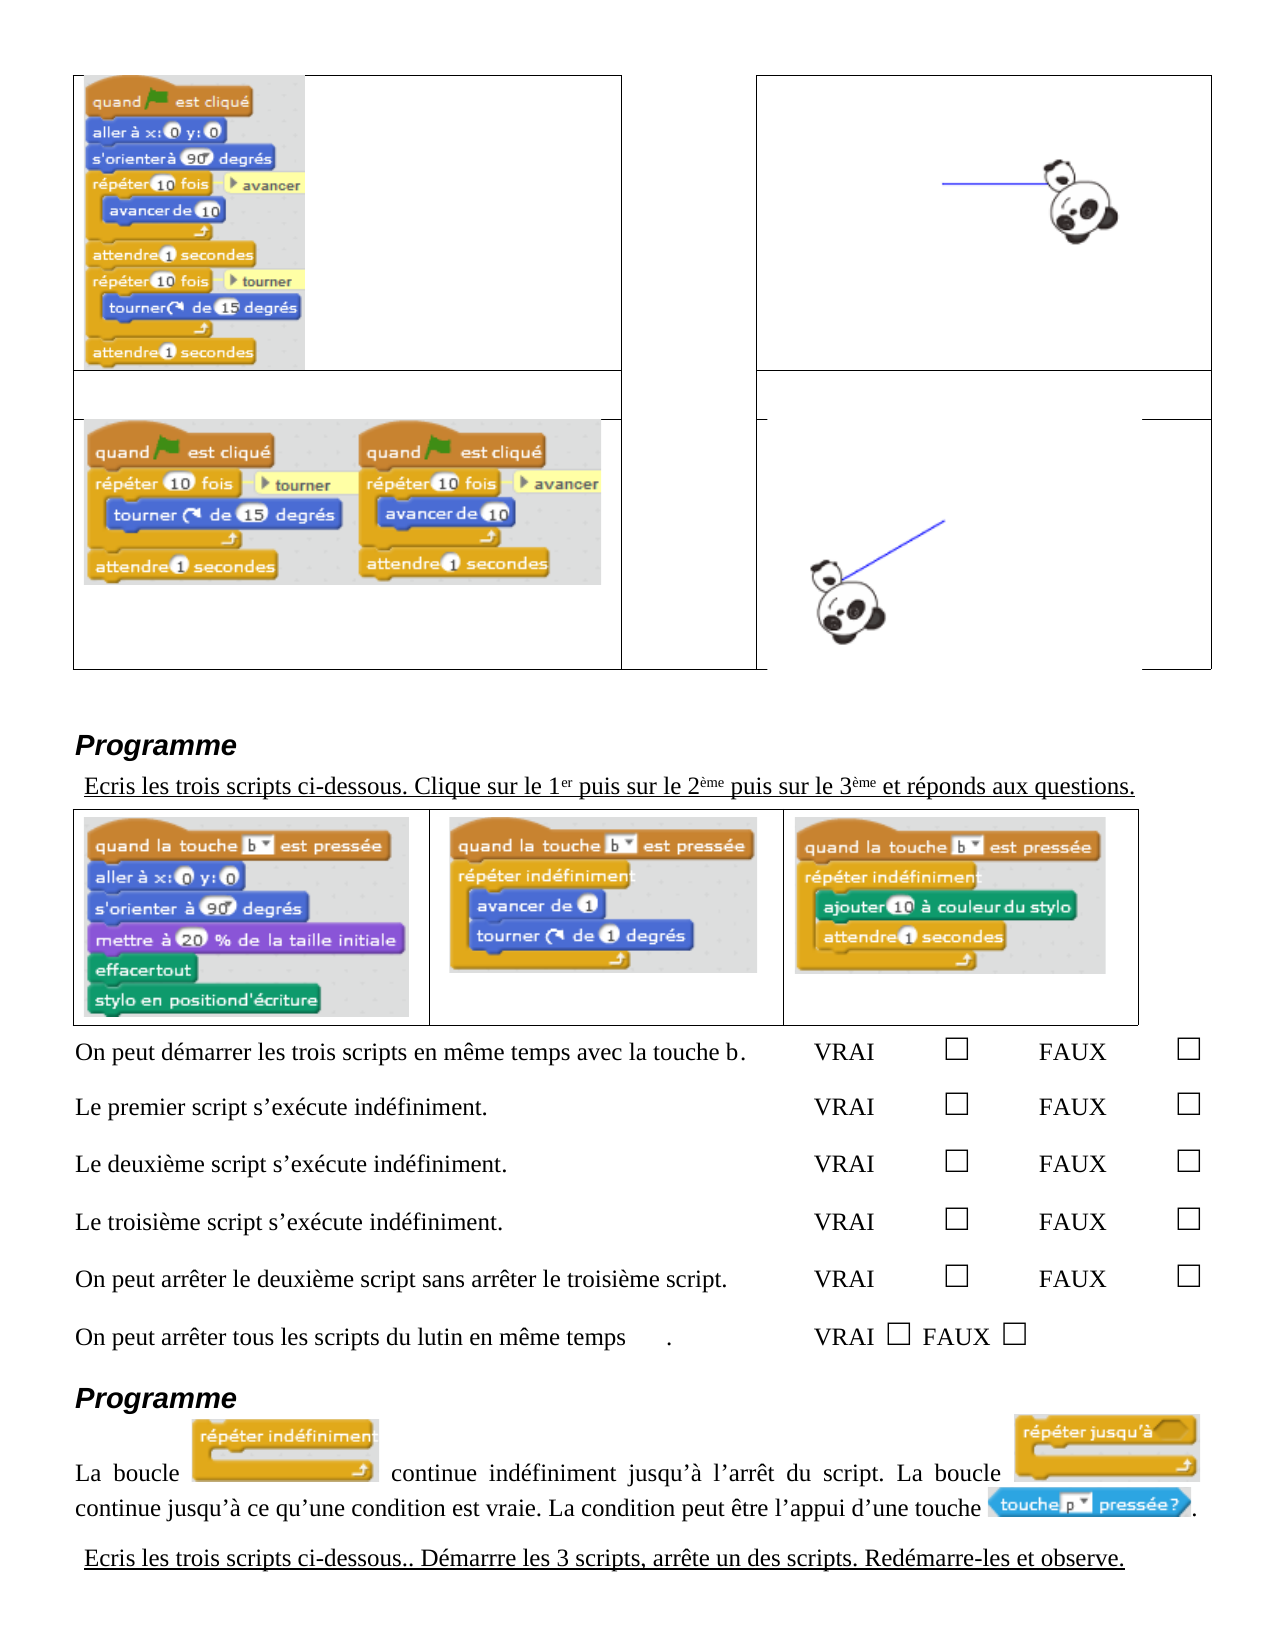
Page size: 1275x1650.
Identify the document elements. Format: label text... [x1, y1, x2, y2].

table_cell [74, 420, 621, 669]
picture [767, 84, 1143, 334]
table_cell [757, 371, 1211, 419]
table_cell [1143, 420, 1211, 669]
subtitle Programme [75, 728, 1191, 762]
picture [83, 817, 409, 1017]
table_cell [757, 420, 767, 669]
table_cell [622, 419, 756, 669]
table_header [430, 810, 783, 1025]
text On peut démarrer les trois scripts en même temps avec la touche b . VRAI □ FAUX □ Le premier script s’exécute indéfiniment. VRAI □ FAUX □ Le deuxième script s’exécute indéfiniment. VRAI □ FAUX □ Le troisième script s’exécute indéfiniment. VRAI □ FAUX □ On peut arrêter le deuxième script sans arrêter le troisième script. VRAI □ FAUX □ On peut arrêter tous les scripts du lutin en même temps . VRAI □ FAUX □ [75, 1025, 1200, 1356]
picture [83, 75, 305, 370]
table_cell [74, 371, 621, 419]
picture [83, 419, 602, 585]
subtitle Programme [75, 1381, 1191, 1414]
table_cell [757, 76, 1211, 370]
table_cell [622, 370, 756, 419]
text La boucle continue indéfiniment jusqu’à l’arrêt du script. La boucle continue jusqu’à ce qu’une condition est vraie. La condition peut être l’appui d’une touche . [75, 1414, 1200, 1522]
picture [1014, 1414, 1200, 1482]
text Ecris les trois scripts ci-dessous.. Démarrre les 3 scripts, arrête un des scripts. Redémarre-les et observe. [84, 1543, 1191, 1572]
picture [794, 817, 1106, 974]
table_cell [74, 76, 83, 370]
table_cell [622, 75, 756, 370]
picture [987, 1487, 1192, 1517]
text Ecris les trois scripts ci-dessous. Clique sur le 1er puis sur le 2ème puis sur le 3ème et réponds aux questions. [84, 771, 1191, 800]
table_header [74, 810, 429, 1025]
table_cell [305, 76, 621, 370]
table_header [784, 810, 1138, 1025]
picture [191, 1419, 380, 1482]
picture [767, 419, 1143, 670]
picture [449, 817, 758, 973]
